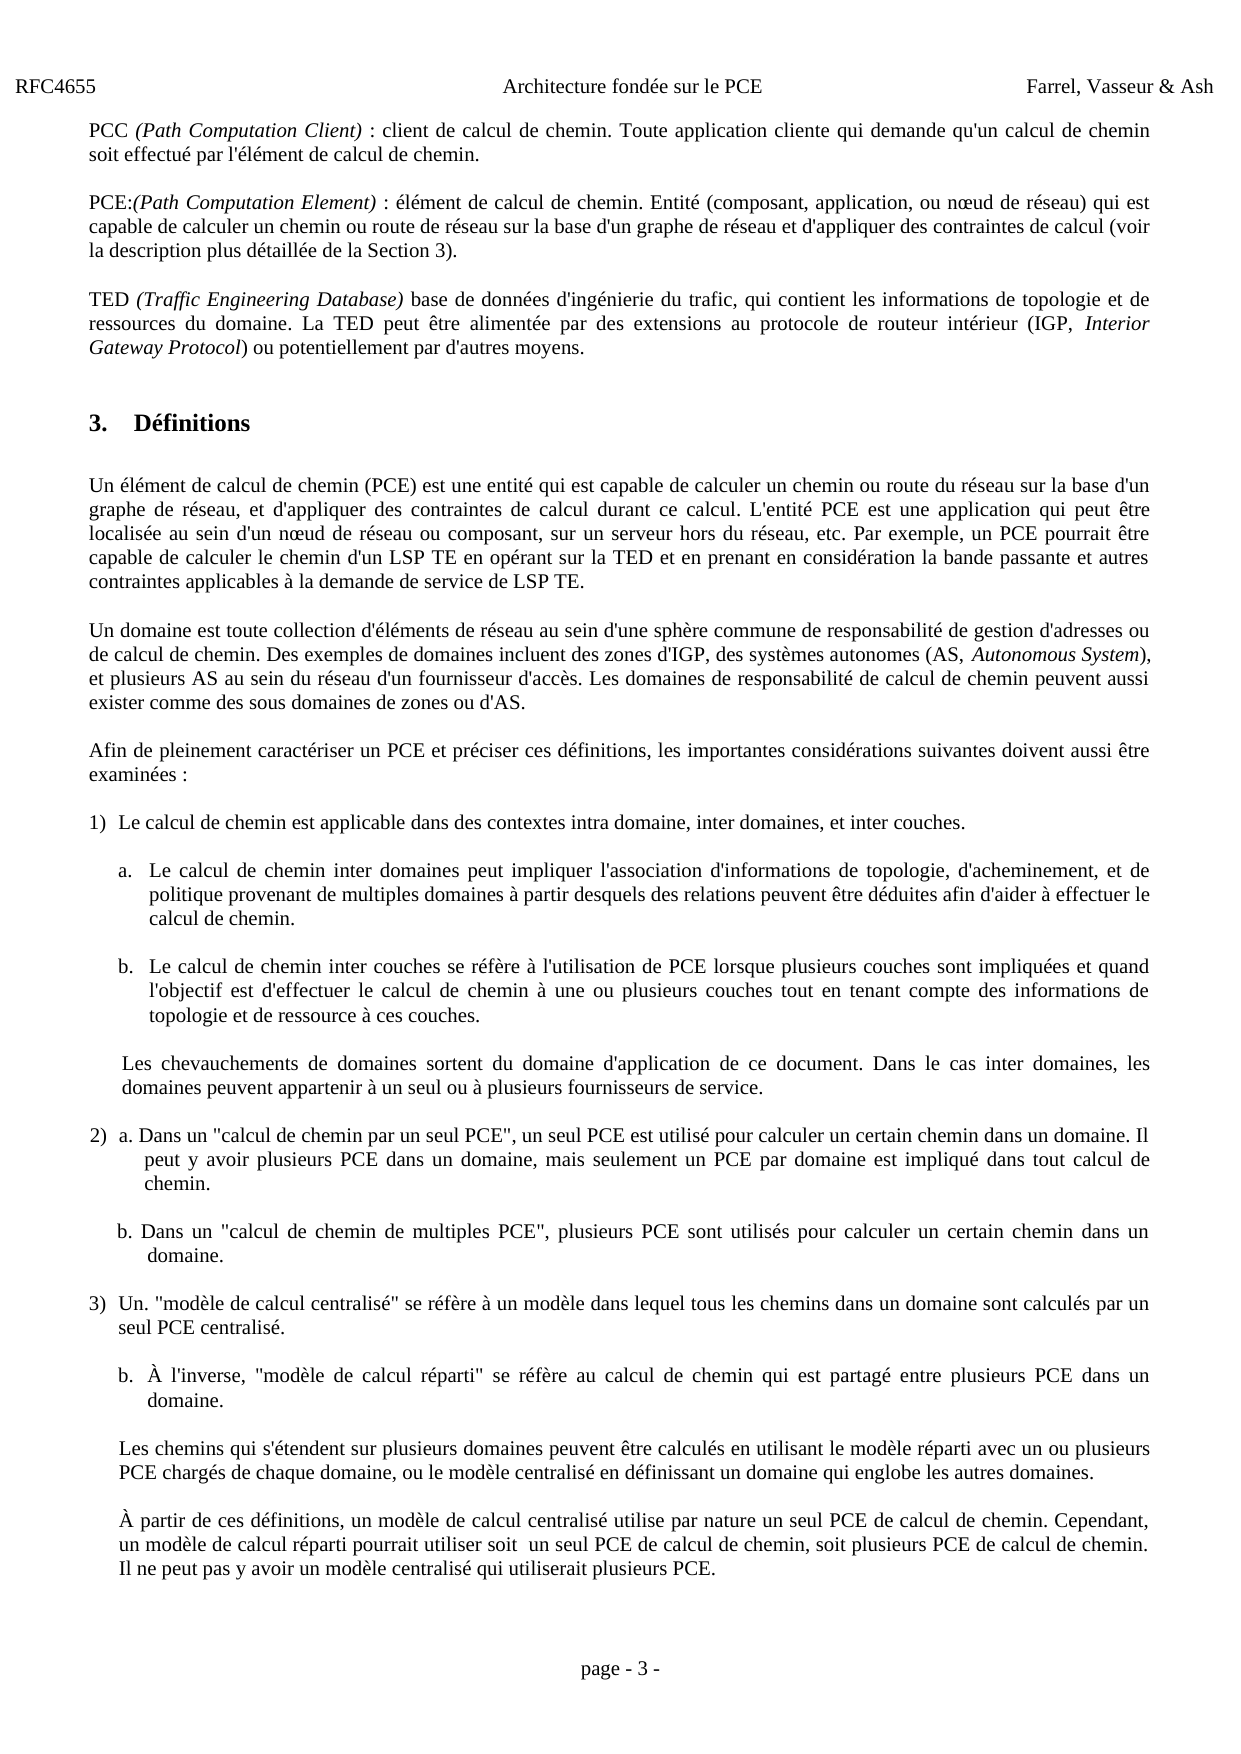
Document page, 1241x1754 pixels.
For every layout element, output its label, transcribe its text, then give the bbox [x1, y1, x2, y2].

text À partir de ces définitions, un modèle de calcul centralisé utilise par nature un seul PCE de calcul de chemin. Cependant, un modèle de calcul réparti pourrait utiliser soit un seul PCE de calcul de chemin, soit plusieurs PCE de calcul de chemin. Il ne peut pas y avoir un modèle centralisé qui utiliserait plusieurs PCE. [119, 1508, 1152, 1580]
text Un élément de calcul de chemin (PCE) est une entité qui est capable de calculer un chemin ou route du réseau sur la base d'un graphe de réseau, et d'appliquer des contraintes de calcul durant ce calcul. L'entité PCE est une application qui peut être localisée au sein d'un nœud de réseau ou composant, sur un serveur hors du réseau, etc. Par exemple, un PCE pourrait être capable de calculer le chemin d'un LSP TE en opérant sur la TED et en prenant en considération la bande passante et autres contraintes applicables à la demande de service de LSP TE. [89, 473, 1152, 593]
text PCE:(Path Computation Element) : élément de calcul de chemin. Entité (composant, application, ou nœud de réseau) qui est capable de calculer un chemin ou route de réseau sur la base d'un graphe de réseau et d'appliquer des contraintes de calcul (voir la description plus détaillée de la Section 3). [89, 190, 1152, 262]
text b. Dans un "calcul de chemin de multiples PCE", plusieurs PCE sont utilisés pour calculer un certain chemin dans un domaine. [117, 1219, 1152, 1267]
text b. Le calcul de chemin inter couches se réfère à l'utilisation de PCE lorsque plusieurs couches sont impliquées et quand l'objectif est d'effectuer le calcul de chemin à une ou plusieurs couches tout en tenant compte des informations de topologie et de ressource à ces couches. [118, 954, 1152, 1027]
text Afin de pleinement caractériser un PCE et préciser ces définitions, les importantes considérations suivantes doivent aussi être examinées : [89, 738, 1152, 786]
text PCC (Path Computation Client) : client de calcul de chemin. Toute application cliente qui demande qu'un calcul de chemin soit effectué par l'élément de calcul de chemin. [89, 118, 1152, 166]
text b. À l'inverse, "modèle de calcul réparti" se réfère au calcul de chemin qui est partagé entre plusieurs PCE dans un domaine. [118, 1363, 1152, 1412]
text Les chemins qui s'étendent sur plusieurs domaines peuvent être calculés en utilisant le modèle réparti avec un ou plusieurs PCE chargés de chaque domaine, ou le modèle centralisé en définissant un domaine qui englobe les autres domaines. [119, 1436, 1152, 1484]
text 1) Le calcul de chemin est applicable dans des contextes intra domaine, inter domaines, et inter couches. [89, 810, 1152, 834]
text Les chevauchements de domaines sortent du domaine d'application de ce document. Dans le cas inter domaines, les domaines peuvent appartenir à un seul ou à plusieurs fournisseurs de service. [122, 1051, 1152, 1099]
text 2) a. Dans un "calcul de chemin par un seul PCE", un seul PCE est utilisé pour calculer un certain chemin dans un domaine. Il peut y avoir plusieurs PCE dans un domaine, mais seulement un PCE par domaine est impliqué dans tout calcul de chemin. [89, 1123, 1152, 1195]
subtitle 3. Définitions [89, 408, 1152, 437]
text TED (Traffic Engineering Database) base de données d'ingénierie du trafic, qui contient les informations de topologie et de ressources du domaine. La TED peut être alimentée par des extensions au protocole de routeur intérieur (IGP, Interior Gateway Protocol) ou potentiellement par d'autres moyens. [89, 287, 1152, 359]
text Un domaine est toute collection d'éléments de réseau au sein d'une sphère commune de responsabilité de gestion d'adresses ou de calcul de chemin. Des exemples de domaines incluent des zones d'IGP, des systèmes autonomes (AS, Autonomous System), et plusieurs AS au sein du réseau d'un fournisseur d'accès. Les domaines de responsabilité de calcul de chemin peuvent aussi exister comme des sous domaines de zones ou d'AS. [89, 617, 1152, 714]
text a. Le calcul de chemin inter domaines peut impliquer l'association d'informations de topologie, d'acheminement, et de politique provenant de multiples domaines à partir desquels des relations peuvent être déduites afin d'aider à effectuer le calcul de chemin. [118, 858, 1152, 930]
text 3) Un. "modèle de calcul centralisé" se réfère à un modèle dans lequel tous les chemins dans un domaine sont calculés par un seul PCE centralisé. [89, 1291, 1152, 1339]
